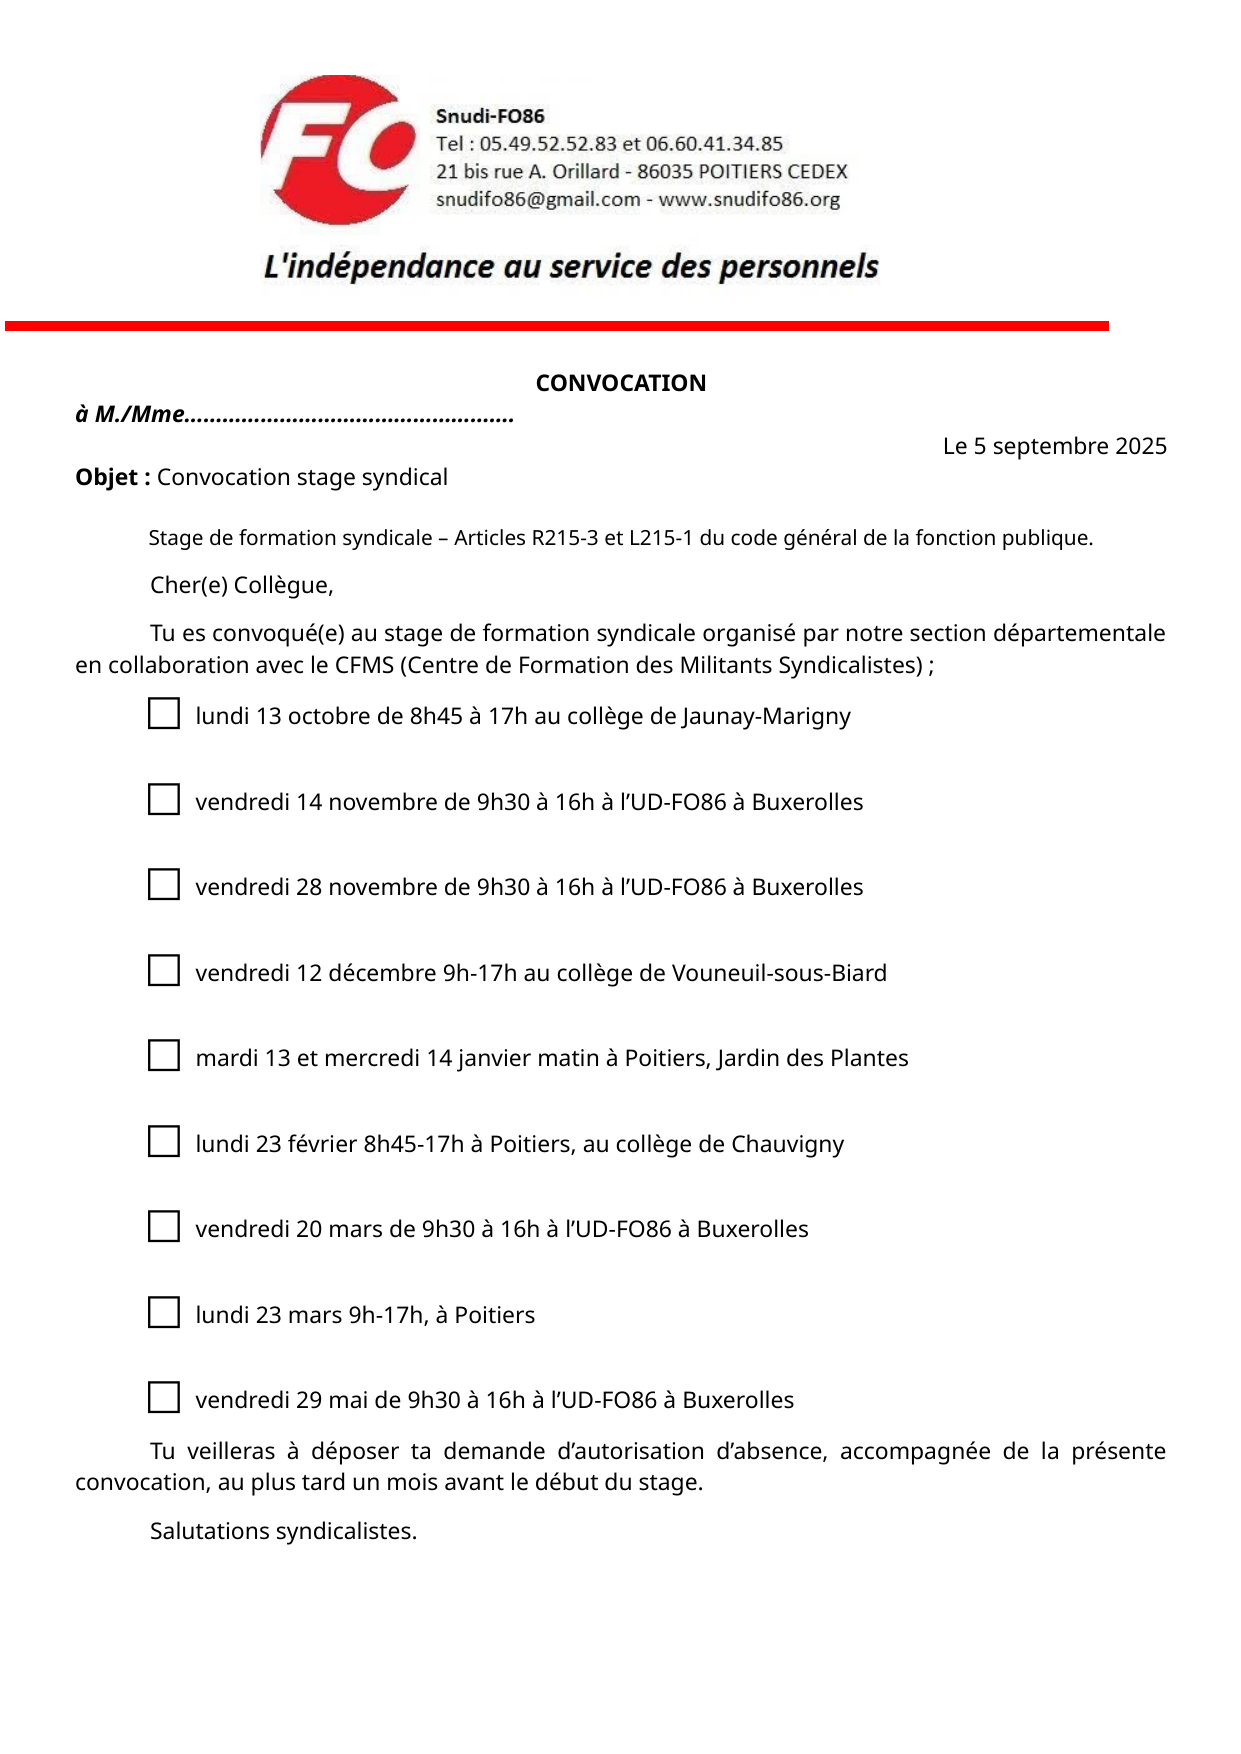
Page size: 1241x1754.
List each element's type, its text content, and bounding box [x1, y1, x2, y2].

text □ vendredi 20 mars de 9h30 à 16h à l’UD-FO86 à Buxerolles [75, 1193, 1168, 1250]
text □ vendredi 12 décembre 9h-17h au collège de Vouneuil-sous-Biard [75, 936, 1168, 993]
text CONVOCATION [75, 367, 1168, 398]
text □ lundi 23 mars 9h-17h, à Poitiers [75, 1278, 1168, 1335]
text □ mardi 13 et mercredi 14 janvier matin à Poitiers, Jardin des Plantes [75, 1022, 1168, 1079]
text □ vendredi 28 novembre de 9h30 à 16h à l’UD-FO86 à Buxerolles [75, 851, 1168, 908]
text Objet : Convocation stage syndical [75, 461, 1168, 492]
text □ lundi 23 février 8h45-17h à Poitiers, au collège de Chauvigny [75, 1107, 1168, 1164]
text Stage de formation syndicale – Articles R215-3 et L215-1 du code général de la fonction publique. [75, 523, 1168, 552]
picture [260, 75, 1056, 308]
text □ vendredi 14 novembre de 9h30 à 16h à l’UD-FO86 à Buxerolles [75, 765, 1168, 822]
text □ vendredi 29 mai de 9h30 à 16h à l’UD-FO86 à Buxerolles [75, 1364, 1168, 1421]
text Tu es convoqué(e) au stage de formation syndicale organisé par notre section départementale en collaboration avec le CFMS (Centre de Formation des Militants Syndicalistes) ; [75, 617, 1168, 680]
text Cher(e) Collègue, [75, 569, 1168, 600]
text □ lundi 13 octobre de 8h45 à 17h au collège de Jaunay-Marigny [75, 680, 1168, 737]
text Tu veilleras à déposer ta demande d’autorisation d’absence, accompagnée de la présente convocation, au plus tard un mois avant le début du stage. [75, 1435, 1168, 1498]
text Le 5 septembre 2025 [75, 430, 1168, 461]
text à M./Mme……………………………………………. [75, 398, 1168, 430]
text Salutations syndicalistes. [75, 1515, 1168, 1546]
